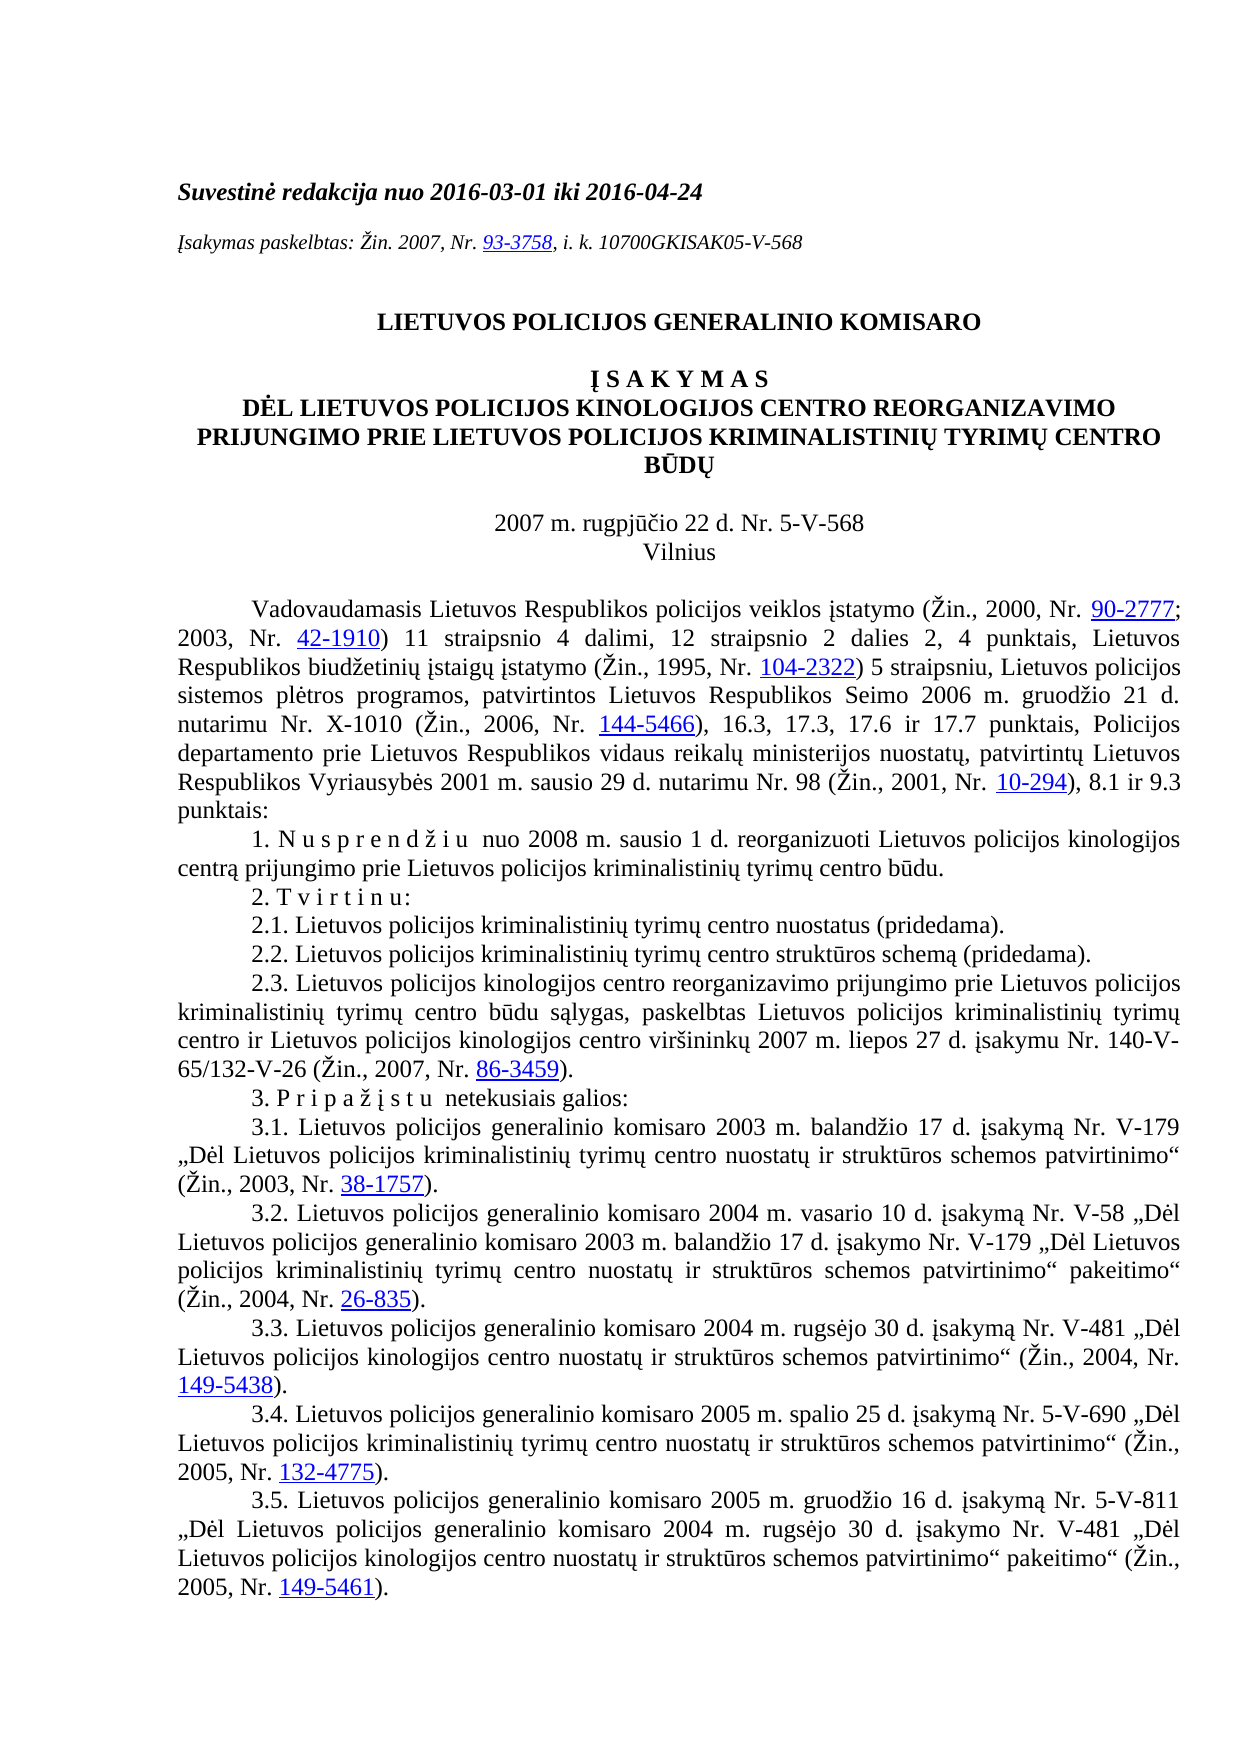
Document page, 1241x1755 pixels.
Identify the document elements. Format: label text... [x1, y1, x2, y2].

text Vadovaudamasis Lietuvos Respublikos policijos veiklos įstatymo (Žin., 2000, Nr. 90-2777; 2003, Nr. 42-1910) 11 straipsnio 4 dalimi, 12 straipsnio 2 dalies 2, 4 punktais, Lietuvos Respublikos biudžetinių įstaigų įstatymo (Žin., 1995, Nr. 104-2322) 5 straipsniu, Lietuvos policijos sistemos plėtros programos, patvirtintos Lietuvos Respublikos Seimo 2006 m. gruodžio 21 d. nutarimu Nr. X-1010 (Žin., 2006, Nr. 144-5466), 16.3, 17.3, 17.6 ir 17.7 punktais, Policijos departamento prie Lietuvos Respublikos vidaus reikalų ministerijos nuostatų, patvirtintų Lietuvos Respublikos Vyriausybės 2001 m. sausio 29 d. nutarimu Nr. 98 (Žin., 2001, Nr. 10-294), 8.1 ir 9.3 punktais: [177, 594, 1181, 824]
text 3.2. Lietuvos policijos generalinio komisaro 2004 m. vasario 10 d. įsakymą Nr. V-58 „Dėl Lietuvos policijos generalinio komisaro 2003 m. balandžio 17 d. įsakymo Nr. V-179 „Dėl Lietuvos policijos kriminalistinių tyrimų centro nuostatų ir struktūros schemos patvirtinimo“ pakeitimo“ (Žin., 2004, Nr. 26-835). [177, 1198, 1181, 1313]
text 2. Tvirtinu: [177, 882, 1181, 911]
text 1. Nusprendžiu nuo 2008 m. sausio 1 d. reorganizuoti Lietuvos policijos kinologijos centrą prijungimo prie Lietuvos policijos kriminalistinių tyrimų centro būdu. [177, 824, 1181, 882]
text 2.2. Lietuvos policijos kriminalistinių tyrimų centro struktūros schemą (pridedama). [177, 939, 1181, 968]
text Suvestinė redakcija nuo 2016-03-01 iki 2016-04-24 [177, 177, 1181, 206]
text 3.3. Lietuvos policijos generalinio komisaro 2004 m. rugsėjo 30 d. įsakymą Nr. V-481 „Dėl Lietuvos policijos kinologijos centro nuostatų ir struktūros schemos patvirtinimo“ (Žin., 2004, Nr. 149-5438). [177, 1313, 1181, 1399]
text 3. Pripažįstu netekusiais galios: [177, 1083, 1181, 1112]
text 2.3. Lietuvos policijos kinologijos centro reorganizavimo prijungimo prie Lietuvos policijos kriminalistinių tyrimų centro būdu sąlygas, paskelbtas Lietuvos policijos kriminalistinių tyrimų centro ir Lietuvos policijos kinologijos centro viršininkų 2007 m. liepos 27 d. įsakymu Nr. 140-V-65/132-V-26 (Žin., 2007, Nr. 86-3459). [177, 968, 1181, 1083]
text 2.1. Lietuvos policijos kriminalistinių tyrimų centro nuostatus (pridedama). [177, 911, 1181, 939]
text Į S A K Y M A S [177, 364, 1181, 393]
text 3.4. Lietuvos policijos generalinio komisaro 2005 m. spalio 25 d. įsakymą Nr. 5-V-690 „Dėl Lietuvos policijos kriminalistinių tyrimų centro nuostatų ir struktūros schemos patvirtinimo“ (Žin., 2005, Nr. 132-4775). [177, 1399, 1181, 1486]
text 3.1. Lietuvos policijos generalinio komisaro 2003 m. balandžio 17 d. įsakymą Nr. V-179 „Dėl Lietuvos policijos kriminalistinių tyrimų centro nuostatų ir struktūros schemos patvirtinimo“ (Žin., 2003, Nr. 38-1757). [177, 1112, 1181, 1198]
text Įsakymas paskelbtas: Žin. 2007, Nr. 93-3758, i. k. 10700GKISAK05-V-568 [177, 230, 1181, 254]
text 3.5. Lietuvos policijos generalinio komisaro 2005 m. gruodžio 16 d. įsakymą Nr. 5-V-811 „Dėl Lietuvos policijos generalinio komisaro 2004 m. rugsėjo 30 d. įsakymo Nr. V-481 „Dėl Lietuvos policijos kinologijos centro nuostatų ir struktūros schemos patvirtinimo“ pakeitimo“ (Žin., 2005, Nr. 149-5461). [177, 1486, 1181, 1601]
text DĖL LIETUVOS POLICIJOS KINOLOGIJOS CENTRO REORGANIZAVIMO PRIJUNGIMO PRIE LIETUVOS POLICIJOS KRIMINALISTINIŲ TYRIMŲ CENTRO BŪDŲ [177, 393, 1181, 479]
text Vilnius [177, 537, 1181, 566]
text 2007 m. rugpjūčio 22 d. Nr. 5-V-568 [177, 508, 1181, 537]
text LIETUVOS POLICIJOS GENERALINIO KOMISARO [177, 307, 1181, 336]
